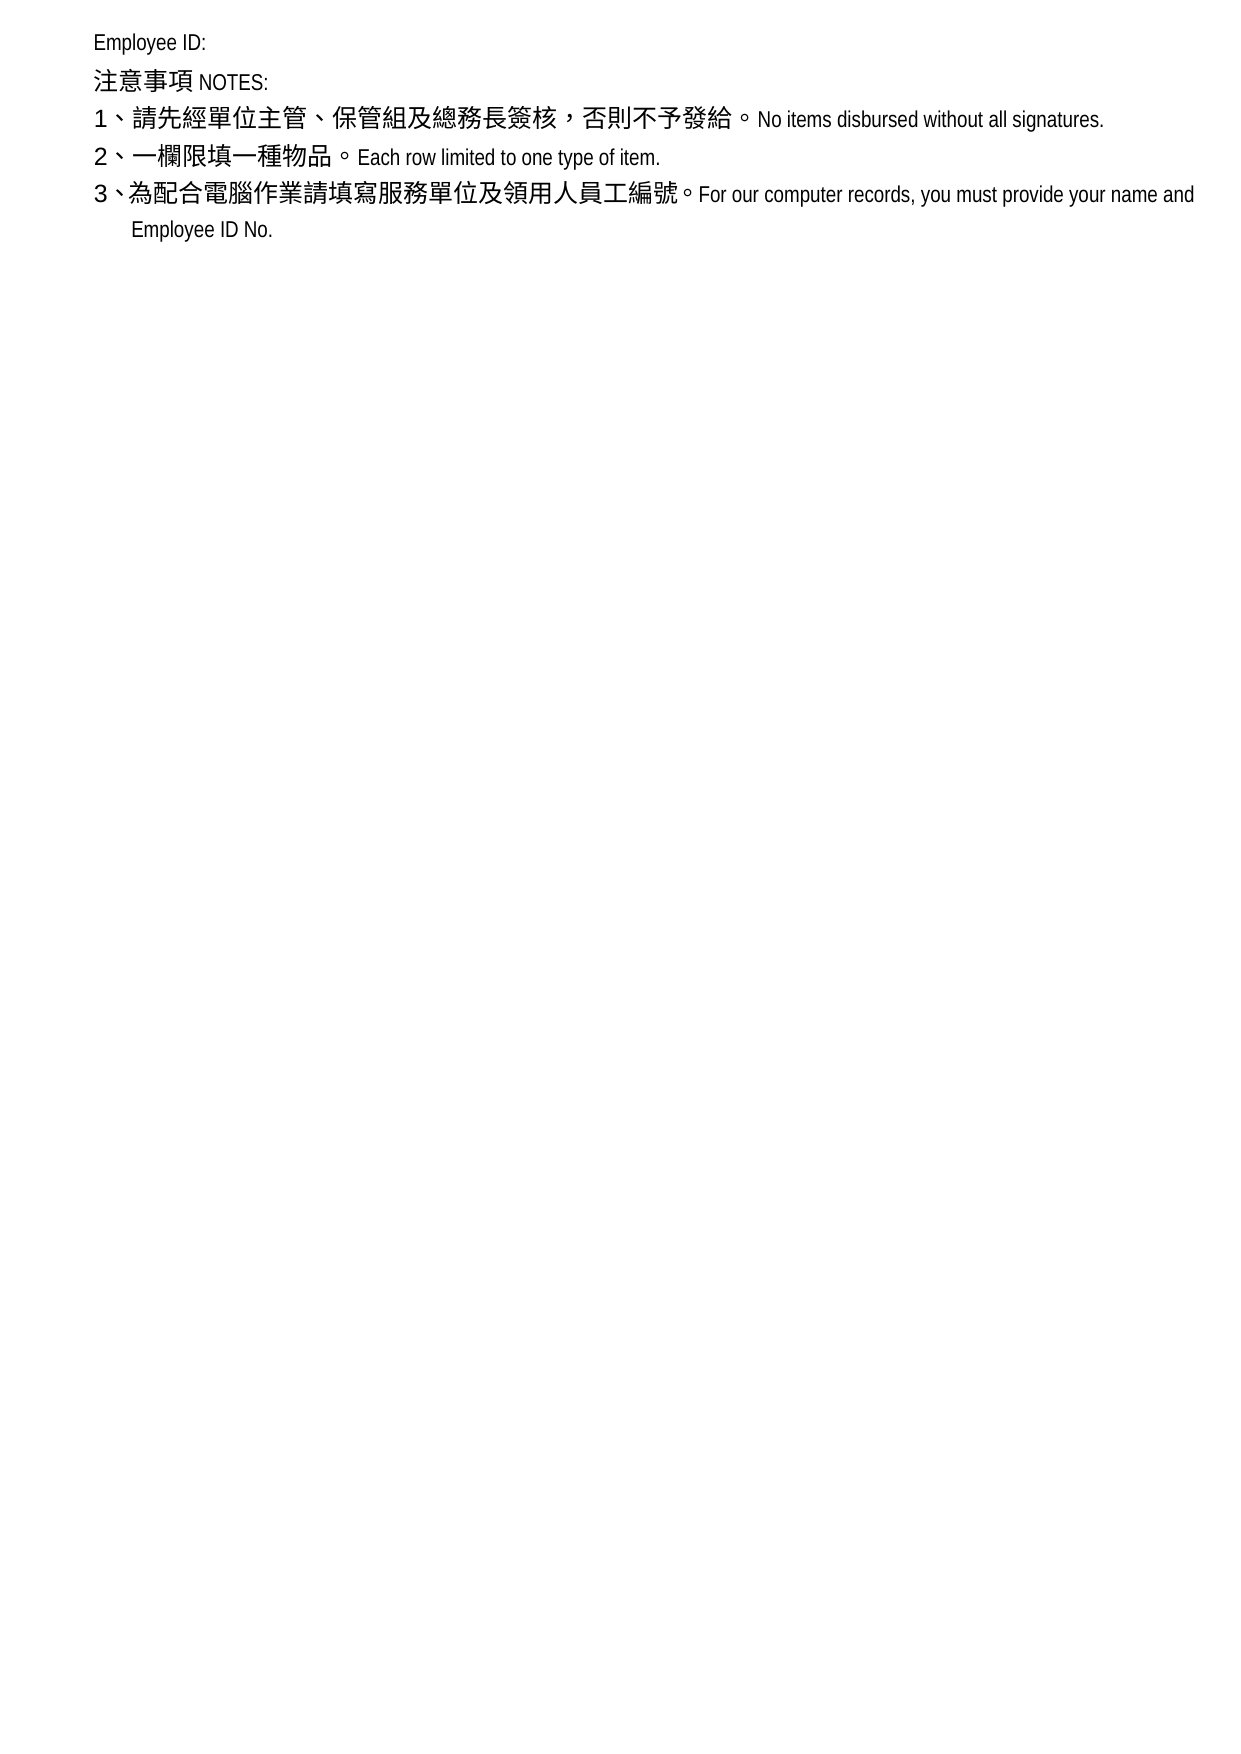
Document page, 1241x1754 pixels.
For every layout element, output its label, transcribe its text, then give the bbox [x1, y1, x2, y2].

text Employee ID: [93, 23, 1199, 61]
text 1、請先經單位主管、保管組及總務長簽核，否則不予發給。No items disbursed without all signatures. [93, 98, 1199, 136]
text 注意事項NOTES: [93, 61, 1199, 98]
text 3、為配合電腦作業請填寫服務單位及領用人員工編號。For our computer records, you must provide your name and Employee ID No. [93, 173, 1199, 248]
text 2、一欄限填一種物品。Each row limited to one type of item. [93, 136, 1199, 173]
